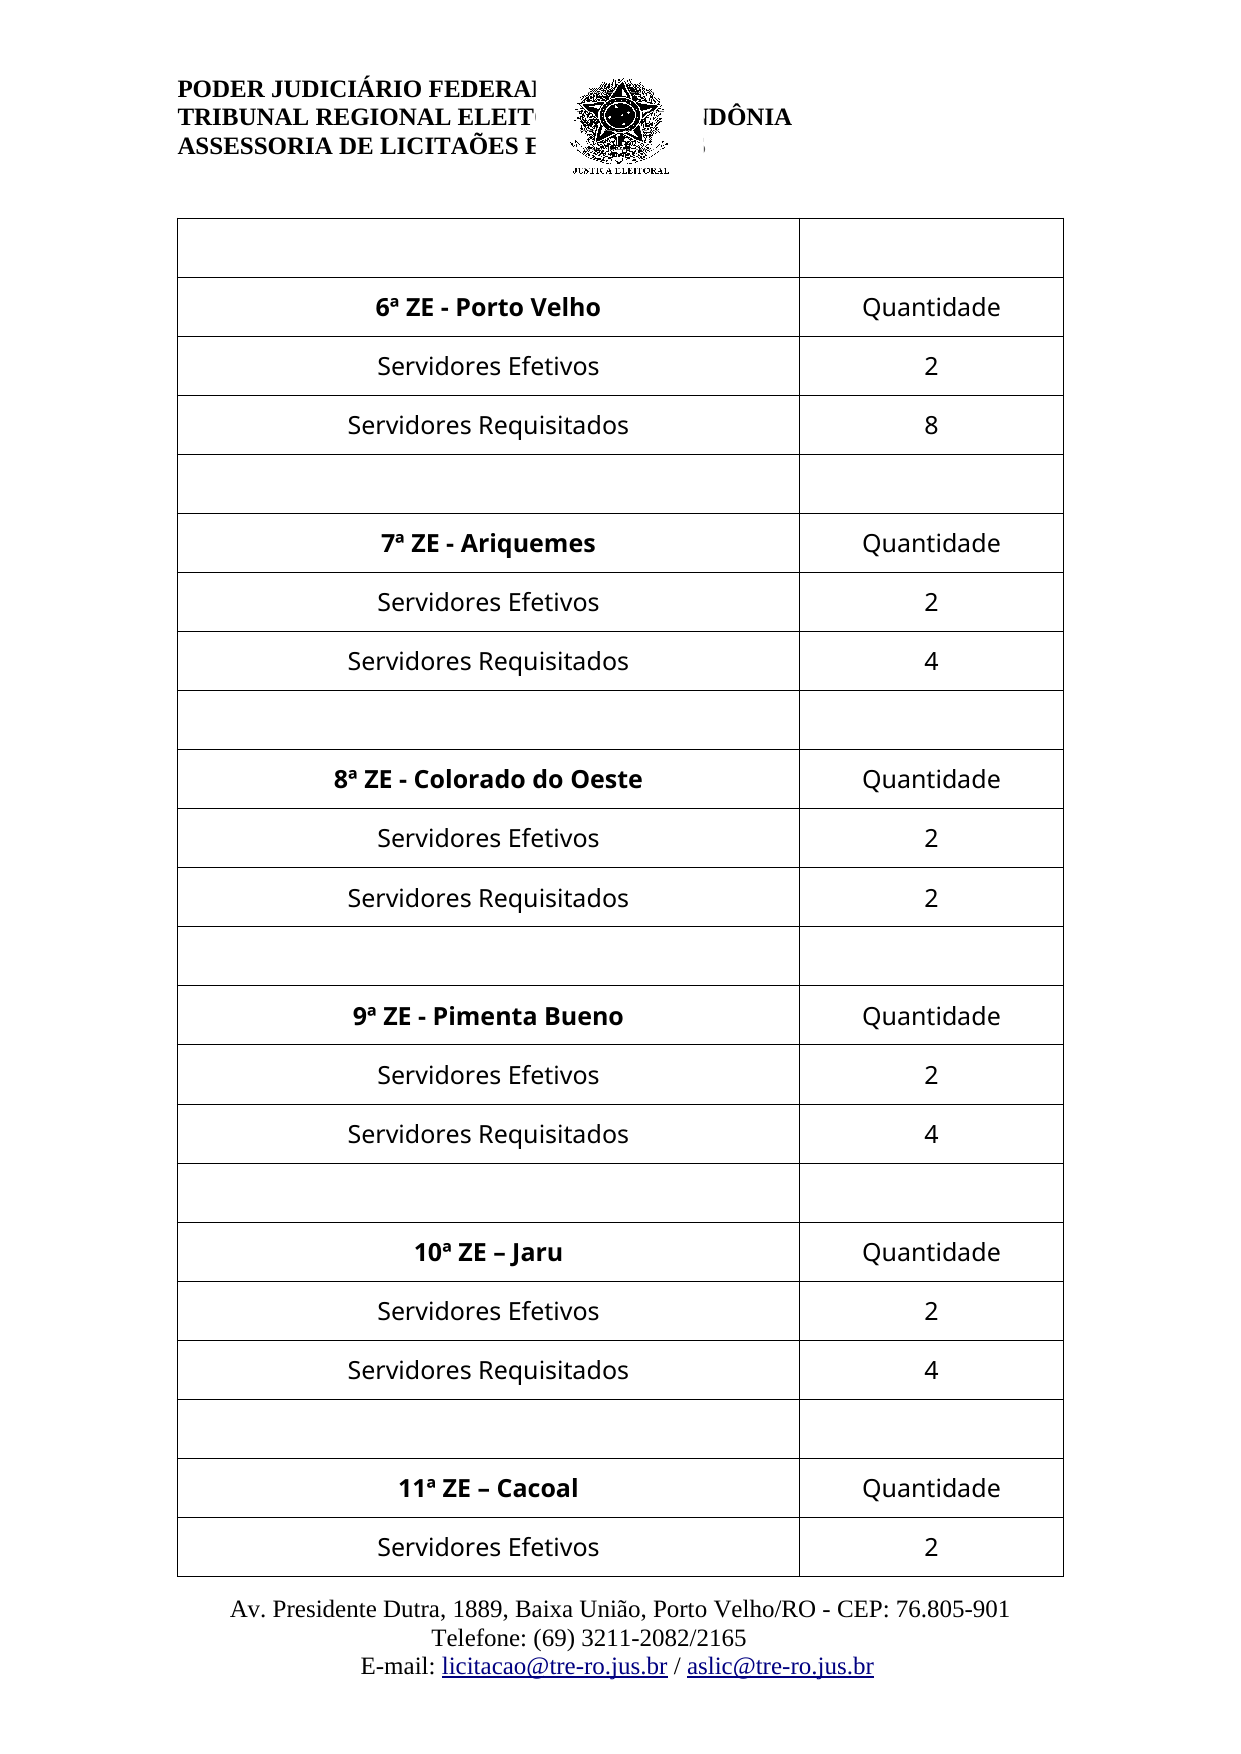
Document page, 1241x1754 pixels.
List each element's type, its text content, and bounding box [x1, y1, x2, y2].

table_cell Servidores Requisitados [178, 1341, 799, 1399]
table_cell 2 [800, 1045, 1063, 1103]
table_cell 2 [800, 1282, 1063, 1340]
table_cell Quantidade [800, 1459, 1063, 1517]
table_cell 8 [800, 396, 1063, 454]
table_cell 2 [800, 809, 1063, 867]
table_cell 10ª ZE – Jaru [178, 1223, 799, 1281]
table_cell 2 [800, 337, 1063, 395]
table_cell [800, 1400, 1063, 1458]
table_cell [800, 219, 1063, 277]
table_cell 4 [800, 1105, 1063, 1162]
table_cell Quantidade [800, 278, 1063, 336]
table_cell Servidores Requisitados [178, 632, 799, 690]
table_cell Servidores Efetivos [178, 573, 799, 631]
table_cell Servidores Efetivos [178, 337, 799, 395]
table_cell [178, 691, 799, 749]
table_cell 6ª ZE - Porto Velho [178, 278, 799, 336]
table_cell [178, 455, 799, 513]
table_cell Servidores Requisitados [178, 868, 799, 926]
table_cell Servidores Efetivos [178, 1282, 799, 1340]
table_cell [178, 219, 799, 277]
table_cell [178, 1400, 799, 1458]
table_cell 7ª ZE - Ariquemes [178, 514, 799, 572]
table_cell 4 [800, 1341, 1063, 1399]
table_cell Servidores Efetivos [178, 809, 799, 867]
table_cell Quantidade [800, 1223, 1063, 1281]
table_cell 2 [800, 573, 1063, 631]
table_cell [800, 691, 1063, 749]
table_cell [800, 927, 1063, 985]
table_cell Servidores Efetivos [178, 1518, 799, 1576]
table_cell Quantidade [800, 750, 1063, 808]
table_cell 9ª ZE - Pimenta Bueno [178, 986, 799, 1044]
table_cell Servidores Requisitados [178, 1105, 799, 1162]
table_cell [178, 927, 799, 985]
table_cell 2 [800, 1518, 1063, 1576]
table_cell [800, 455, 1063, 513]
table_cell Quantidade [800, 986, 1063, 1044]
table_cell Servidores Efetivos [178, 1045, 799, 1103]
table_cell [178, 1164, 799, 1222]
table_cell 4 [800, 632, 1063, 690]
table_cell 2 [800, 868, 1063, 926]
table_cell 11ª ZE – Cacoal [178, 1459, 799, 1517]
table_cell Servidores Requisitados [178, 396, 799, 454]
table_cell [800, 1164, 1063, 1222]
table_cell Quantidade [800, 514, 1063, 572]
table_cell 8ª ZE - Colorado do Oeste [178, 750, 799, 808]
